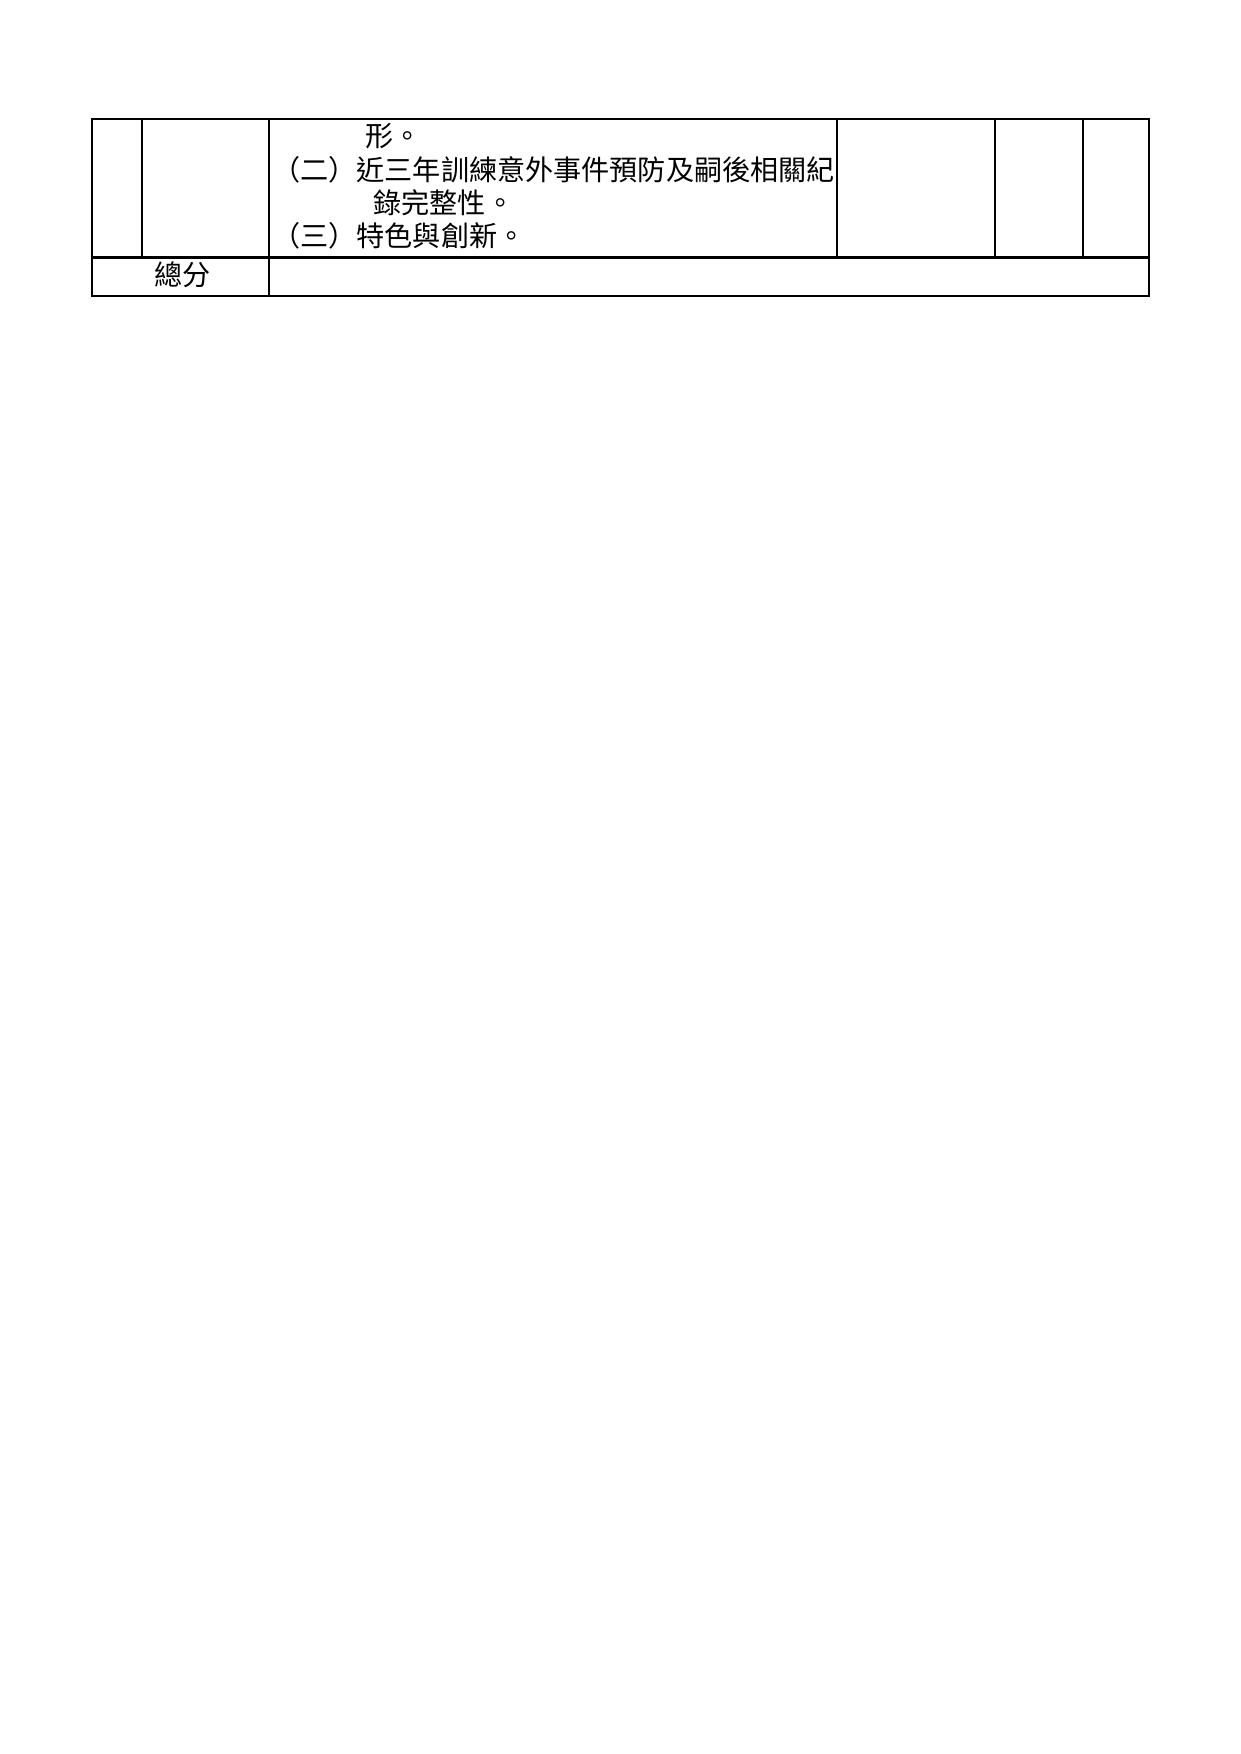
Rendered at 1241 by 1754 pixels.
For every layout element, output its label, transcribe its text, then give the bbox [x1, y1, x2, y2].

table_cell [996, 120, 1082, 256]
table_cell 總分 [93, 259, 268, 295]
table_cell [838, 120, 994, 256]
table_cell 形。 （二）近三年訓練意外事件預防及嗣後相關紀 錄完整性。 （三）特色與創新。 [270, 120, 836, 256]
table_cell [143, 120, 268, 256]
table_cell [1084, 120, 1148, 256]
table_cell [93, 120, 141, 256]
table_cell [270, 259, 1148, 295]
